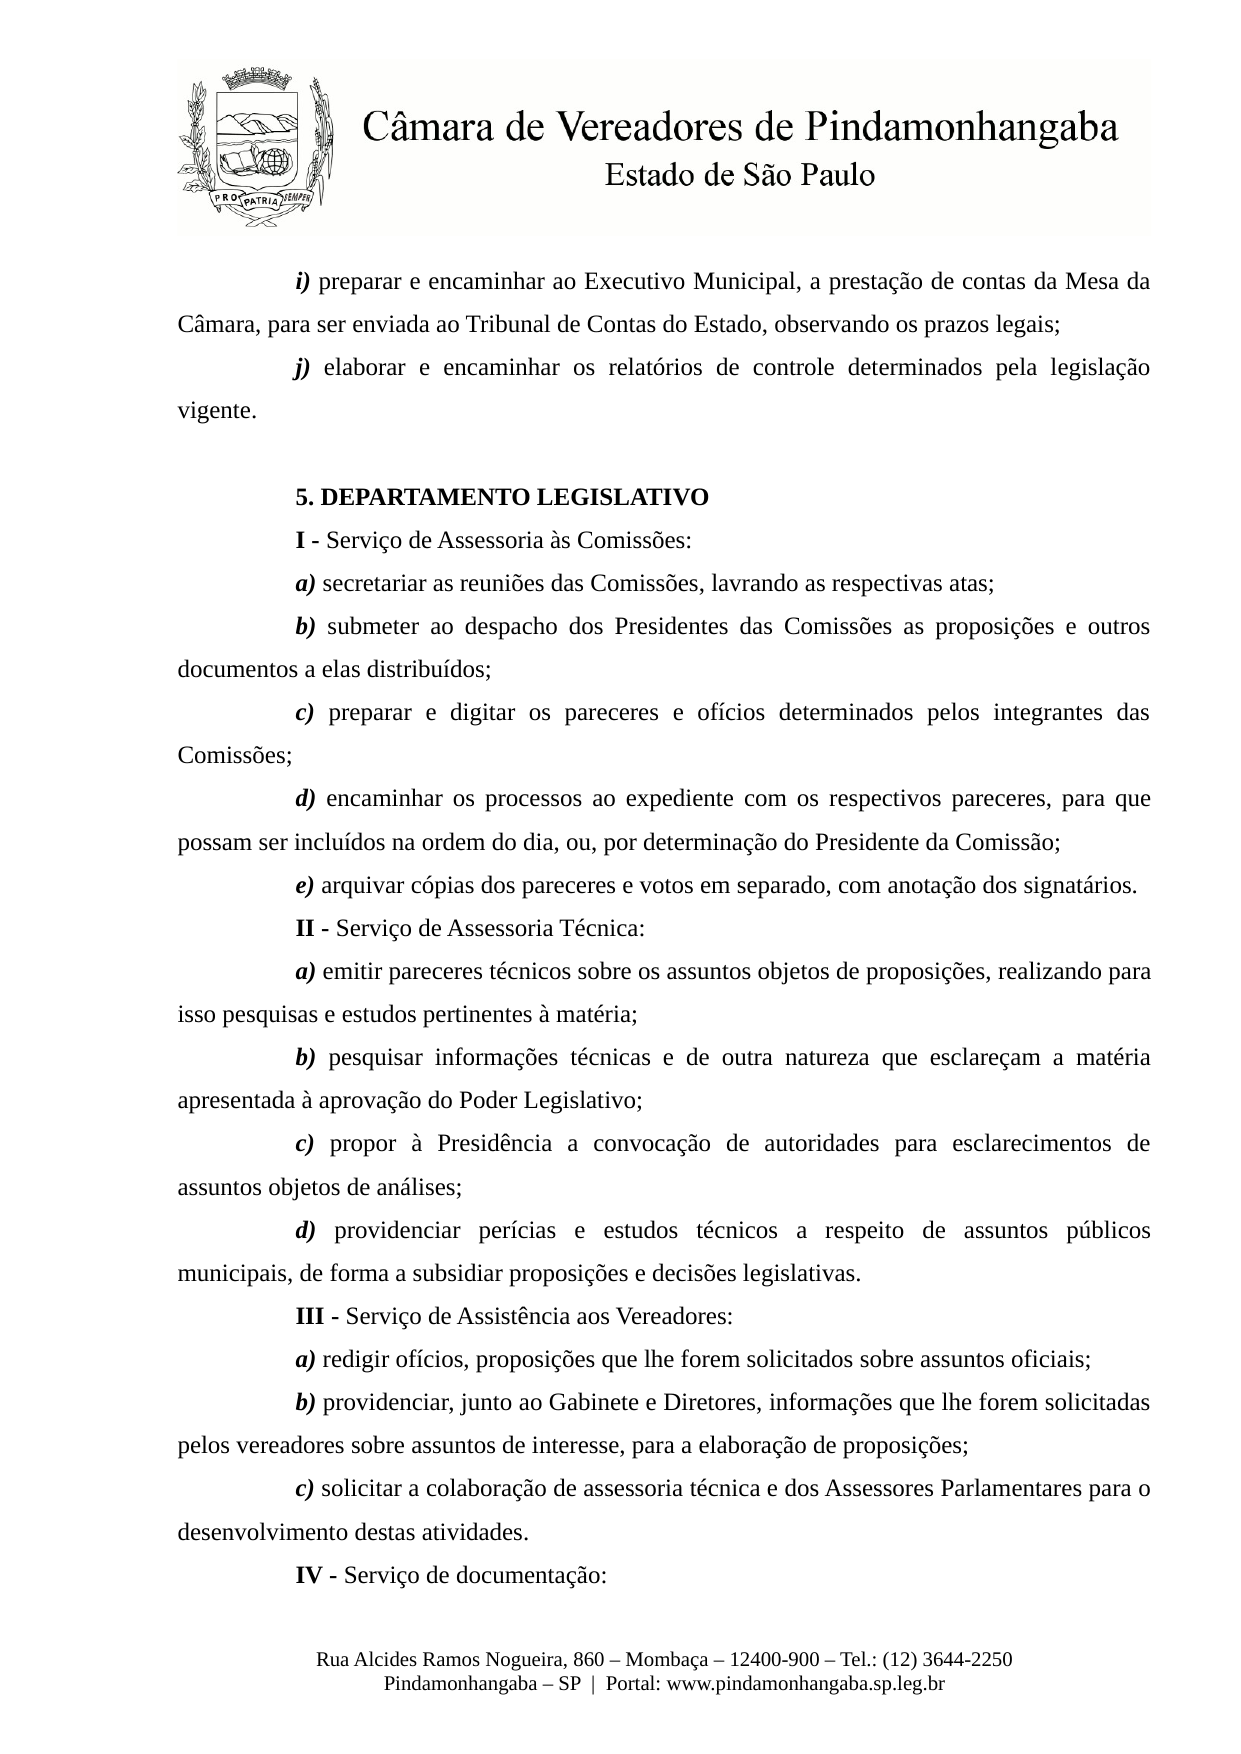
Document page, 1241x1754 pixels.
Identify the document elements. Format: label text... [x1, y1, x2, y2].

text d) encaminhar os processos ao expediente com os respectivos pareceres, para que possam ser incluídos na ordem do dia, ou, por determinação do Presidente da Comissão; [177, 783, 1152, 855]
text II - Serviço de Assessoria Técnica: [177, 913, 1152, 942]
text e) arquivar cópias dos pareceres e votos em separado, com anotação dos signatários. [177, 870, 1152, 898]
text c) preparar e digitar os pareceres e ofícios determinados pelos integrantes das Comissões; [177, 697, 1152, 769]
text d) providenciar perícias e estudos técnicos a respeito de assuntos públicos municipais, de forma a subsidiar proposições e decisões legislativas. [177, 1215, 1152, 1287]
text a) emitir pareceres técnicos sobre os assuntos objetos de proposições, realizando para isso pesquisas e estudos pertinentes à matéria; [177, 956, 1152, 1028]
text c) solicitar a colaboração de assessoria técnica e dos Assessores Parlamentares para o desenvolvimento destas atividades. [177, 1473, 1152, 1545]
text III - Serviço de Assistência aos Vereadores: [177, 1301, 1152, 1330]
text 5. DEPARTAMENTO LEGISLATIVO [177, 482, 1152, 510]
text b) providenciar, junto ao Gabinete e Diretores, informações que lhe forem solicitadas pelos vereadores sobre assuntos de interesse, para a elaboração de proposições; [177, 1387, 1152, 1459]
text I - Serviço de Assessoria às Comissões: [177, 525, 1152, 553]
text c) propor à Presidência a convocação de autoridades para esclarecimentos de assuntos objetos de análises; [177, 1128, 1152, 1200]
picture [177, 59, 1152, 236]
text i) preparar e encaminhar ao Executivo Municipal, a prestação de contas da Mesa da Câmara, para ser enviada ao Tribunal de Contas do Estado, observando os prazos legais; [177, 266, 1152, 338]
text j) elaborar e encaminhar os relatórios de controle determinados pela legislação vigente. [177, 352, 1152, 424]
text b) pesquisar informações técnicas e de outra natureza que esclareçam a matéria apresentada à aprovação do Poder Legislativo; [177, 1042, 1152, 1114]
text IV - Serviço de documentação: [177, 1560, 1152, 1588]
text a) redigir ofícios, proposições que lhe forem solicitados sobre assuntos oficiais; [177, 1344, 1152, 1373]
text b) submeter ao despacho dos Presidentes das Comissões as proposições e outros documentos a elas distribuídos; [177, 611, 1152, 683]
text a) secretariar as reuniões das Comissões, lavrando as respectivas atas; [177, 568, 1152, 597]
